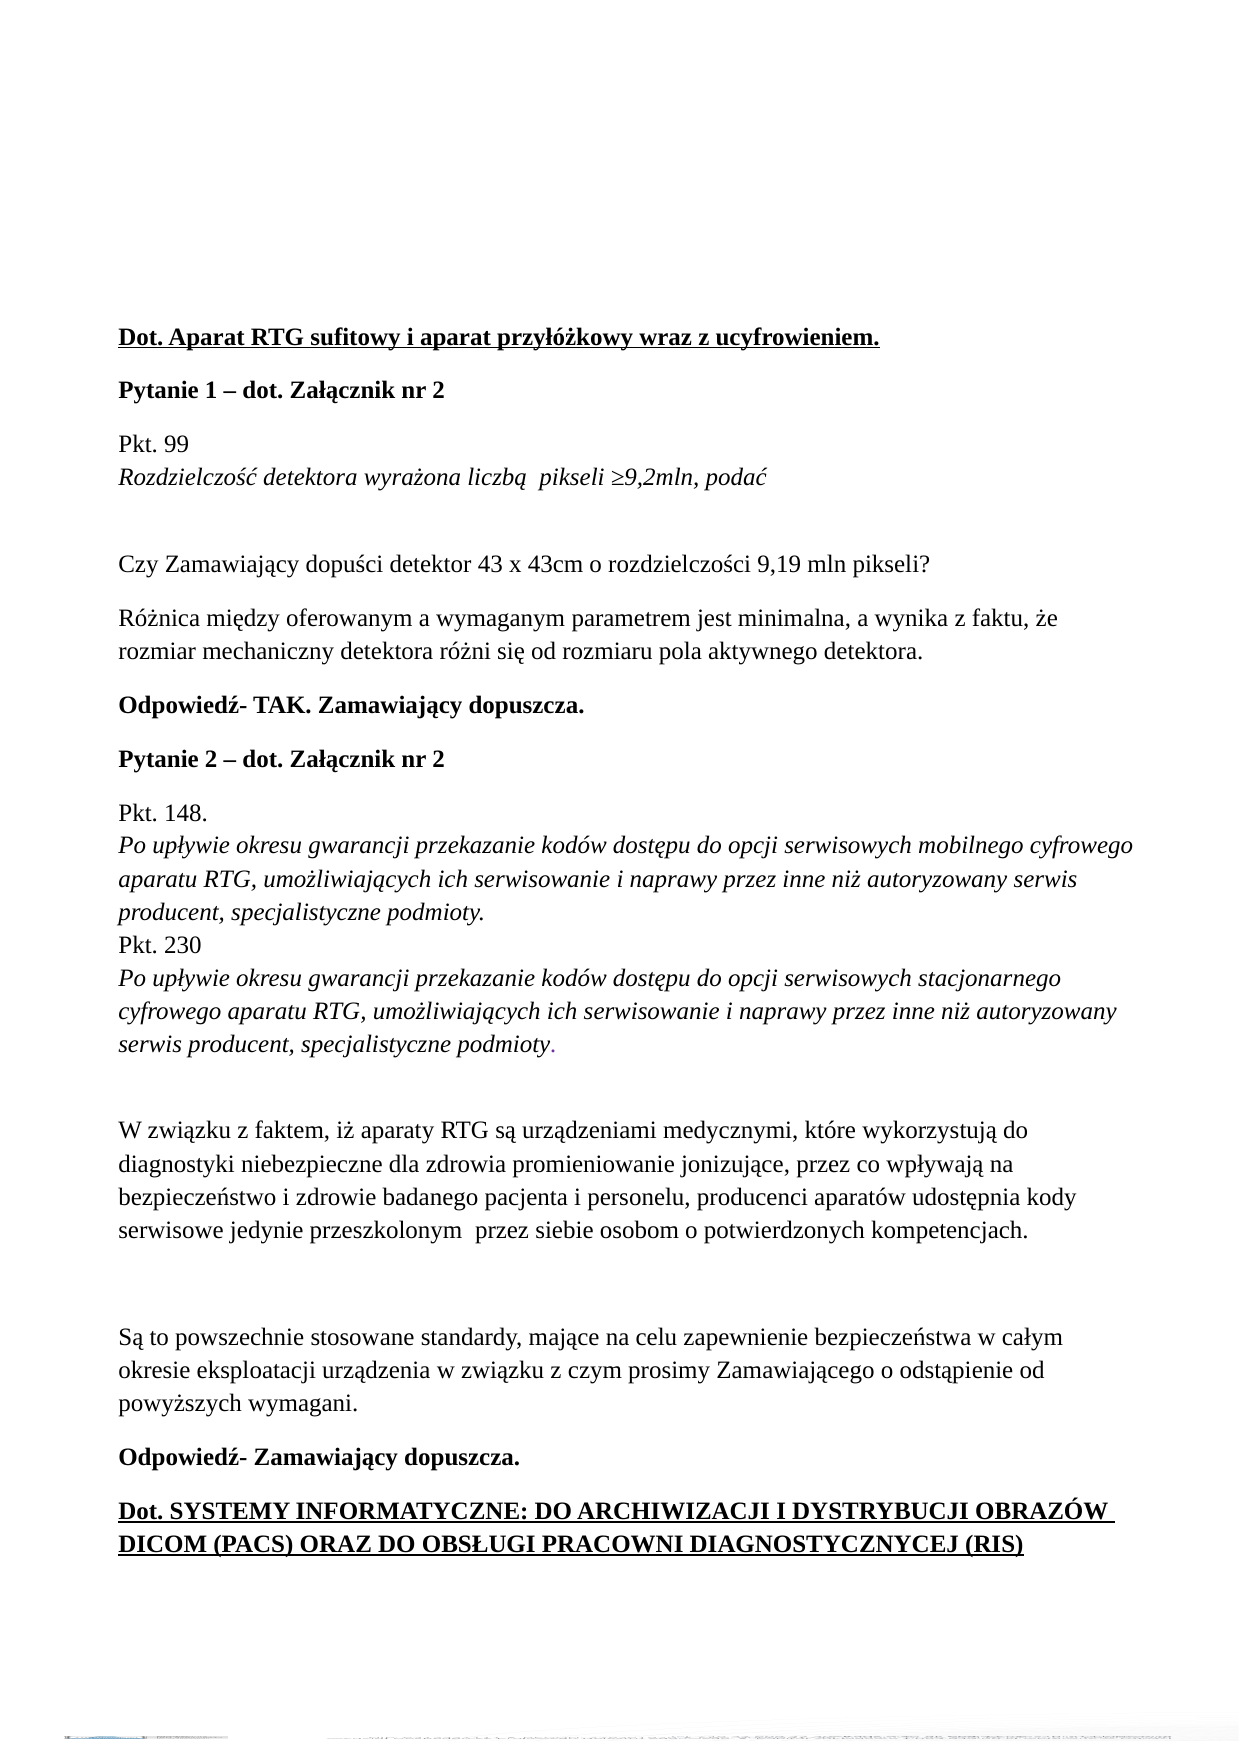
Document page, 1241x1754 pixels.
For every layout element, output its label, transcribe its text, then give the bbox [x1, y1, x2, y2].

text Pkt. 99 [118, 429, 1137, 458]
text Odpowiedź- Zamawiający dopuszcza. [118, 1442, 1137, 1471]
text Pkt. 148. [118, 798, 1137, 826]
text Dot. Aparat RTG sufitowy i aparat przyłóżkowy wraz z ucyfrowieniem. [118, 322, 1137, 350]
text Pytanie 2 – dot. Załącznik nr 2 [118, 744, 1137, 772]
text Czy Zamawiający dopuści detektor 43 x 43cm o rozdzielczości 9,19 mln pikseli? [118, 549, 1137, 578]
text Odpowiedź- TAK. Zamawiający dopuszcza. [118, 690, 1137, 719]
text Po upływie okresu gwarancji przekazanie kodów dostępu do opcji serwisowych mobilnego cyfrowego aparatu RTG, umożliwiających ich serwisowanie i naprawy przez inne niż autoryzowany serwis producent, specjalistyczne podmioty. [118, 831, 1137, 925]
text Dot. SYSTEMY INFORMATYCZNE: DO ARCHIWIZACJI I DYSTRYBUCJI OBRAZÓW DICOM (PACS) ORAZ DO OBSŁUGI PRACOWNI DIAGNOSTYCZNYCEJ (RIS) [118, 1496, 1137, 1558]
picture [0, 1711, 1239, 1741]
text Po upływie okresu gwarancji przekazanie kodów dostępu do opcji serwisowych stacjonarnego cyfrowego aparatu RTG, umożliwiających ich serwisowanie i naprawy przez inne niż autoryzowany serwis producent, specjalistyczne podmioty. [118, 963, 1137, 1057]
text Rozdzielczość detektora wyrażona liczbą pikseli ≥9,2mln, podać [118, 462, 1137, 491]
text Pkt. 230 [118, 930, 1137, 958]
text W związku z faktem, iż aparaty RTG są urządzeniami medycznymi, które wykorzystują do diagnostyki niebezpieczne dla zdrowia promieniowanie jonizujące, przez co wpływają na bezpieczeństwo i zdrowie badanego pacjenta i personelu, producenci aparatów udostępnia kody serwisowe jedynie przeszkolonym przez siebie osobom o potwierdzonych kompetencjach. [118, 1116, 1137, 1243]
text Różnica między oferowanym a wymaganym parametrem jest minimalna, a wynika z faktu, że rozmiar mechaniczny detektora różni się od rozmiaru pola aktywnego detektora. [118, 603, 1137, 665]
text Są to powszechnie stosowane standardy, mające na celu zapewnienie bezpieczeństwa w całym okresie eksploatacji urządzenia w związku z czym prosimy Zamawiającego o odstąpienie od powyższych wymagani. [118, 1322, 1137, 1417]
text Pytanie 1 – dot. Załącznik nr 2 [118, 375, 1137, 404]
